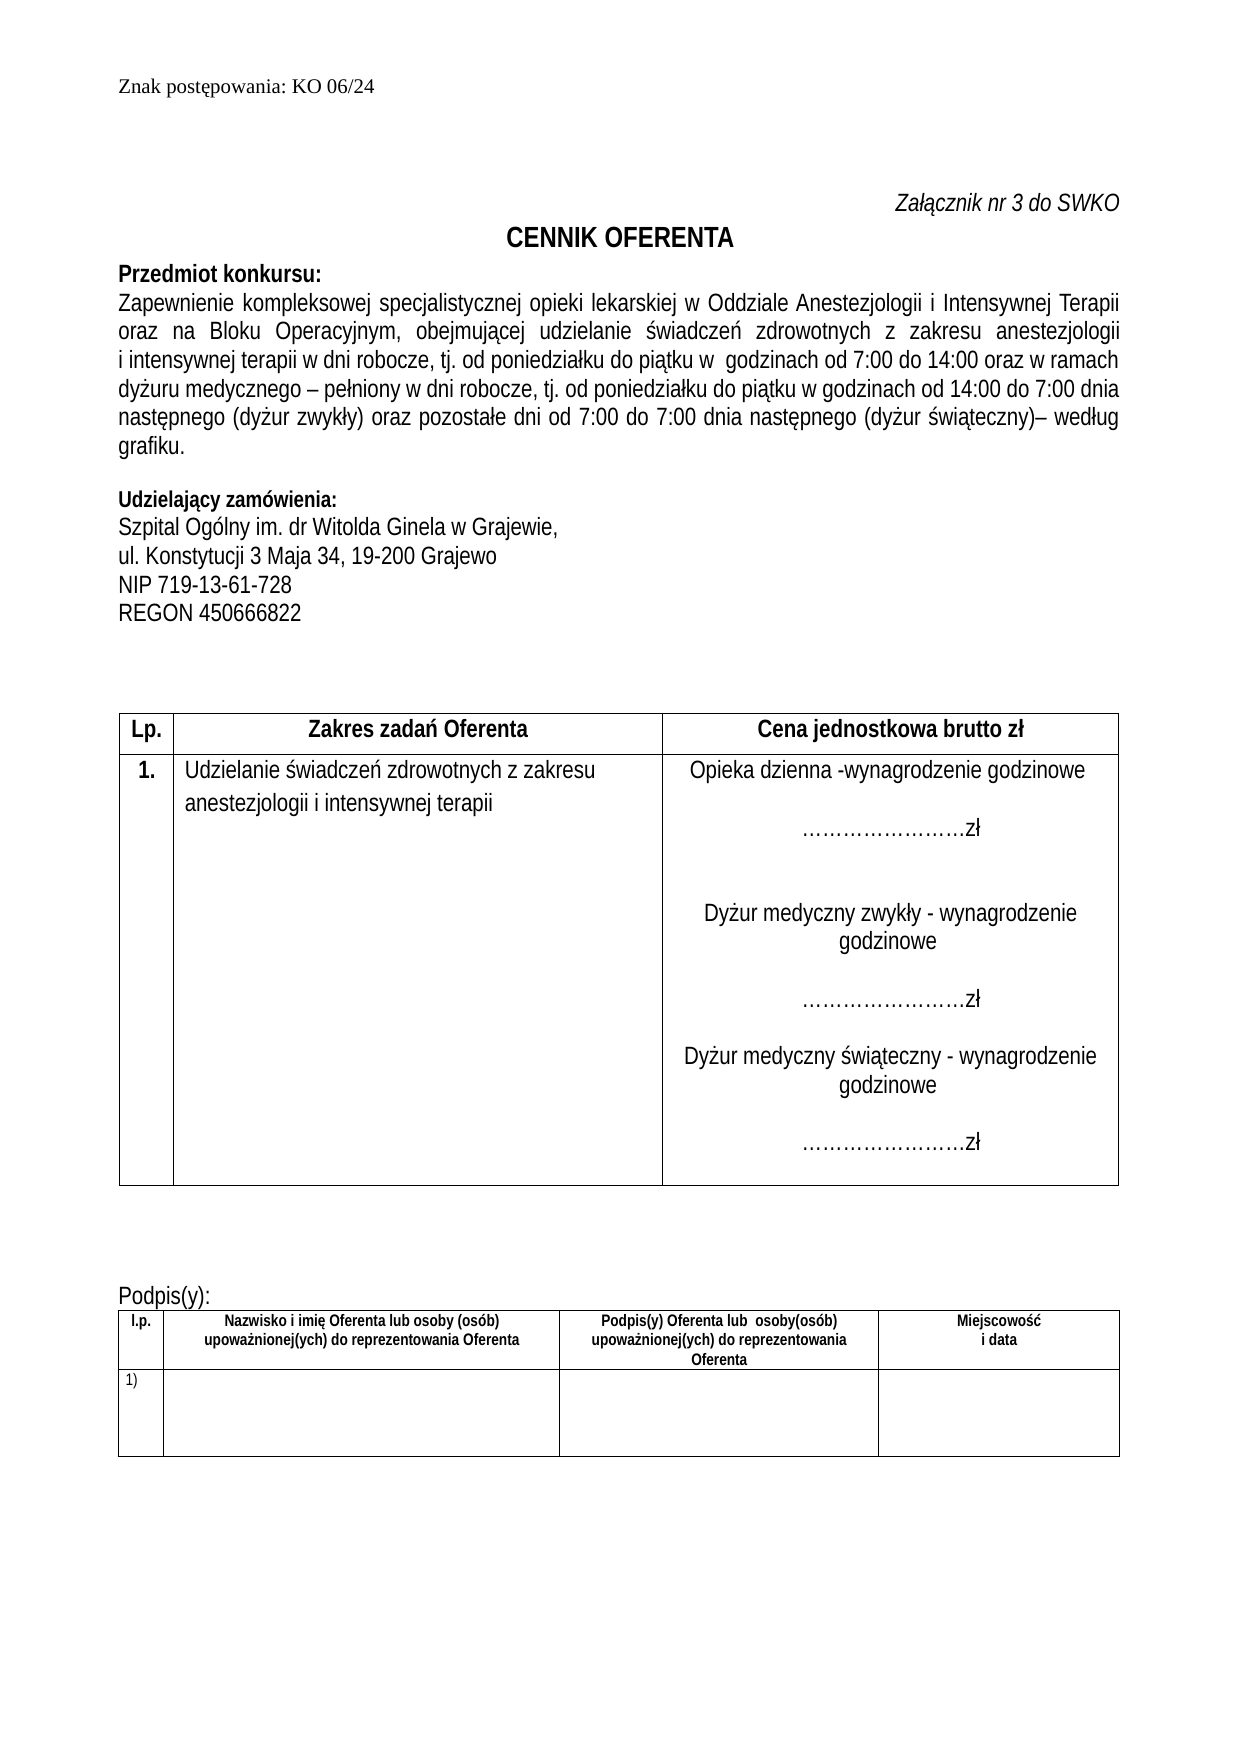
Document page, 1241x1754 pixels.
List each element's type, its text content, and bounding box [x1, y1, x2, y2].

table_cell [174, 1041, 662, 1184]
text ul. Konstytucji 3 Maja 34, 19-200 Grajewo [118, 541, 1122, 569]
table_cell 1) [119, 1370, 163, 1456]
table_header Lp. [120, 714, 173, 754]
table_header Cena jednostkowa brutto zł [663, 714, 1118, 754]
table_cell Dyżur medyczny świąteczny - wynagrodzenie godzinowe ……………………zł [663, 1041, 1118, 1184]
table_cell Dyżur medyczny zwykły - wynagrodzenie godzinowe ……………………zł [663, 898, 1118, 1041]
text Udzielający zamówienia: [118, 486, 1122, 512]
table_header Zakres zadań Oferenta [174, 714, 662, 754]
table_cell Opieka dzienna -wynagrodzenie godzinowe ……………………zł [663, 755, 1118, 898]
table_header Nazwisko i imię Oferenta lub osoby (osób) upoważnionej(ych) do reprezentowania Oferenta [164, 1311, 559, 1368]
table_cell 1. [120, 755, 173, 898]
text CENNIK OFERENTA [118, 221, 1122, 254]
table_cell Udzielanie świadczeń zdrowotnych z zakresu anestezjologii i intensywnej terapii [174, 755, 662, 898]
table_cell [120, 898, 173, 1041]
table_header Podpis(y) Oferenta lub osoby(osób) upoważnionej(ych) do reprezentowania Oferenta [560, 1311, 878, 1368]
table_cell [560, 1370, 878, 1456]
text Szpital Ogólny im. dr Witolda Ginela w Grajewie, [118, 512, 1122, 541]
table_header l.p. [119, 1311, 163, 1368]
text Załącznik nr 3 do SWKO [118, 188, 1122, 216]
text NIP 719-13-61-728 [118, 569, 1122, 598]
table_cell [120, 1041, 173, 1184]
table_header Miejscowość i data [879, 1311, 1119, 1368]
text REGON 450666822 [118, 598, 1122, 627]
table_cell [879, 1370, 1119, 1456]
table_cell [174, 898, 662, 1041]
text Podpis(y): [118, 1281, 1122, 1310]
text Zapewnienie kompleksowej specjalistycznej opieki lekarskiej w Oddziale Anestezjologii i Intensywnej Terapii oraz na Bloku Operacyjnym, obejmującej udzielanie świadczeń zdrowotnych z zakresu anestezjologii i intensywnej terapii w dni robocze, tj. od poniedziałku do piątku w godzinach od 7:00 do 14:00 oraz w ramach dyżuru medycznego – pełniony w dni robocze, tj. od poniedziałku do piątku w godzinach od 14:00 do 7:00 dnia następnego (dyżur zwykły) oraz pozostałe dni od 7:00 do 7:00 dnia następnego (dyżur świąteczny)– według grafiku. [118, 288, 1122, 459]
table_cell [164, 1370, 559, 1456]
subtitle Przedmiot konkursu: [118, 259, 1122, 288]
